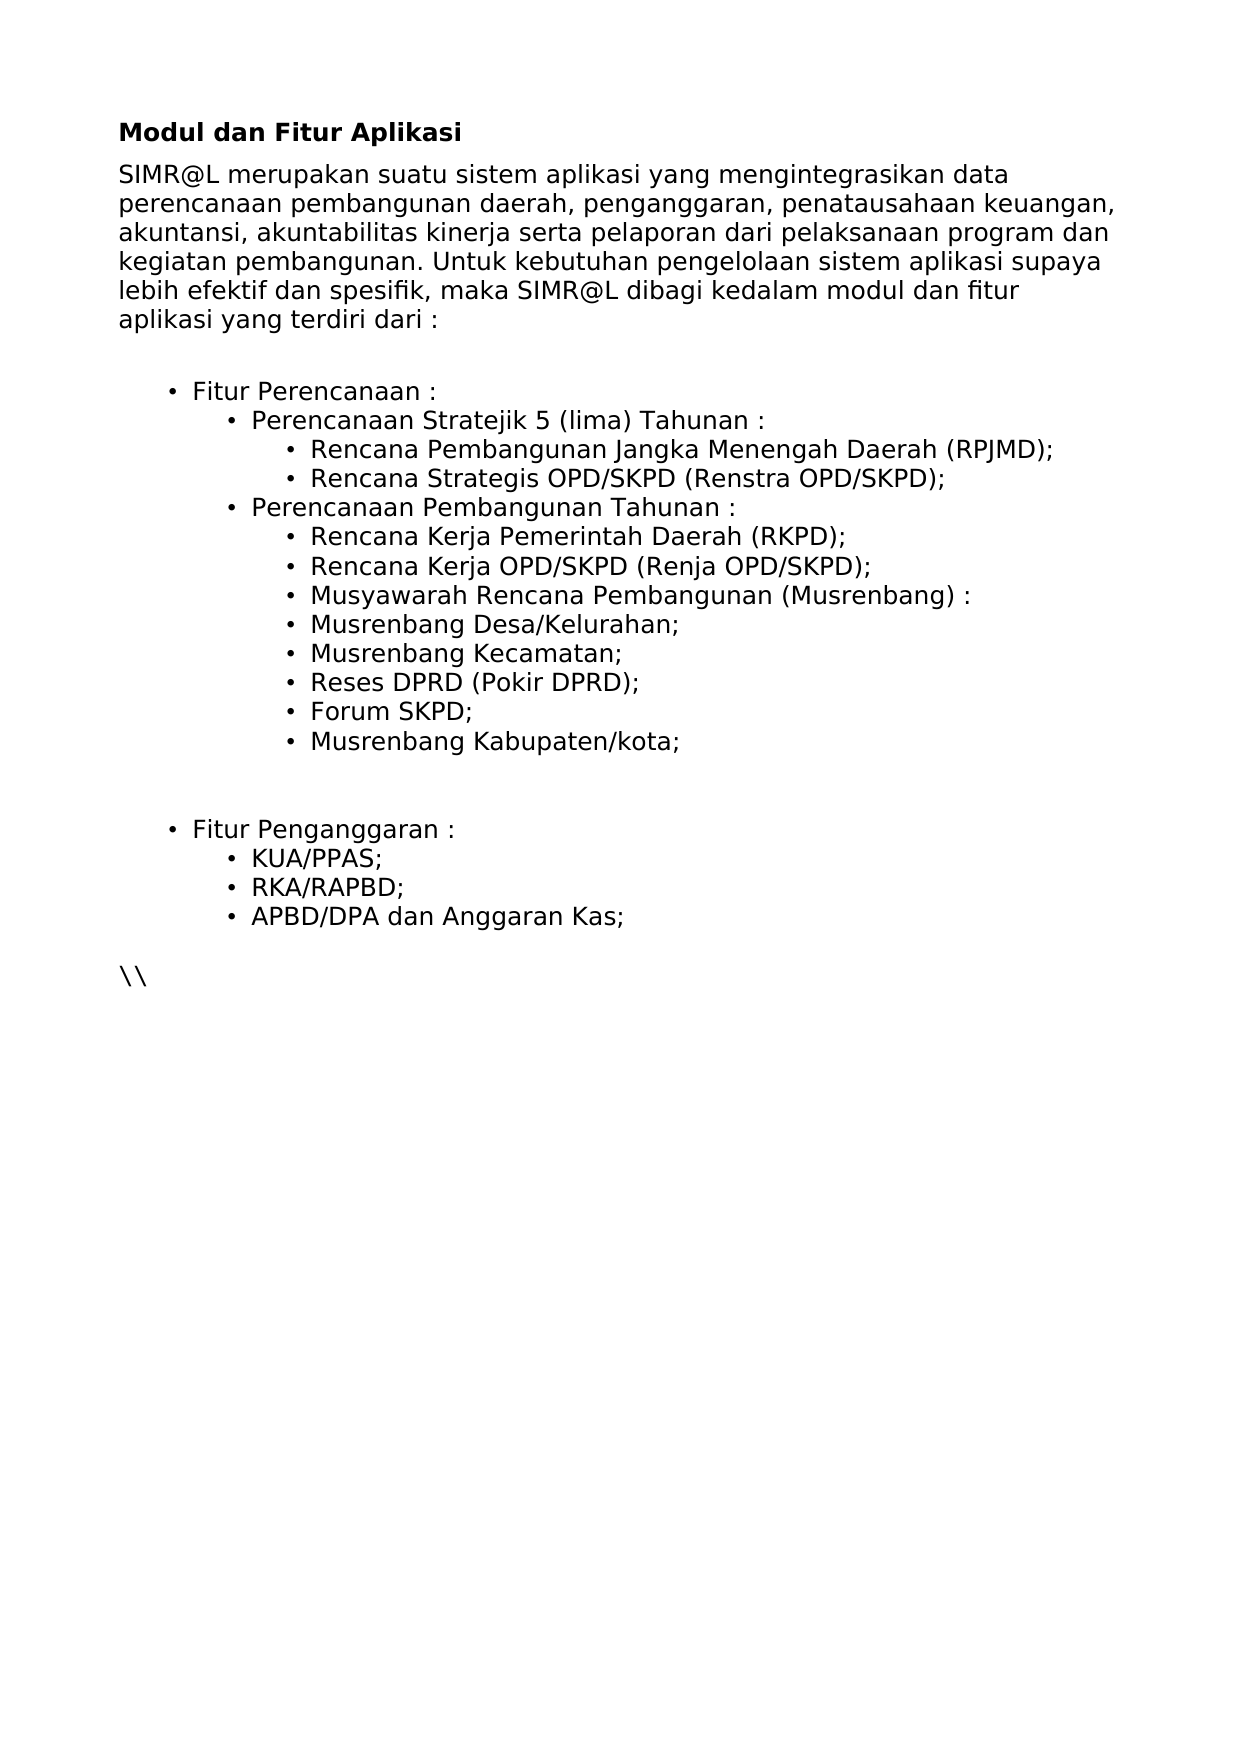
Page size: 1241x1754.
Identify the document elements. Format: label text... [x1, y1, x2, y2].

list Rencana Pembangunan Jangka Menengah Daerah (RPJMD); [295, 435, 1122, 464]
list Perencanaan Stratejik 5 (lima) Tahunan : [236, 406, 1122, 435]
list Perencanaan Pembangunan Tahunan : [236, 493, 1122, 523]
list Fitur Penganggaran : [177, 815, 1122, 844]
list Musyawarah Rencana Pembangunan (Musrenbang) : [295, 581, 1122, 610]
text \\ [118, 961, 1122, 990]
list Forum SKPD; [295, 698, 1122, 727]
list Fitur Perencanaan : [177, 377, 1122, 406]
list Musrenbang Kabupaten/kota​​​​​​​; [295, 727, 1122, 756]
list Musrenbang Desa/Kelurahan; [295, 610, 1122, 639]
text Modul dan Fitur Aplikasi [118, 118, 1122, 147]
list Musrenbang Kecamatan; [295, 639, 1122, 668]
list Rencana Kerja Pemerintah Daerah (RKPD); [295, 523, 1122, 552]
list Rencana Kerja OPD/SKPD (Renja OPD/SKPD); [295, 552, 1122, 581]
text SIMR@L merupakan suatu sistem aplikasi yang mengintegrasikan data perencanaan pembangunan daerah, penganggaran, penatausahaan keuangan, akuntansi, akuntabilitas kinerja serta pelaporan dari pelaksanaan program dan kegiatan pembangunan. Untuk kebutuhan pengelolaan sistem aplikasi supaya lebih efektif dan spesifik, maka SIMR@L dibagi kedalam modul dan fitur aplikasi yang terdiri dari : [118, 160, 1122, 335]
list KUA/PPAS; [236, 844, 1122, 873]
list Reses DPRD (Pokir DPRD); [295, 668, 1122, 698]
list RKA/RAPBD; [236, 873, 1122, 902]
list APBD/DPA dan Anggaran Kas; [236, 902, 1122, 932]
list Rencana Strategis OPD/SKPD (Renstra OPD/SKPD); [295, 464, 1122, 493]
